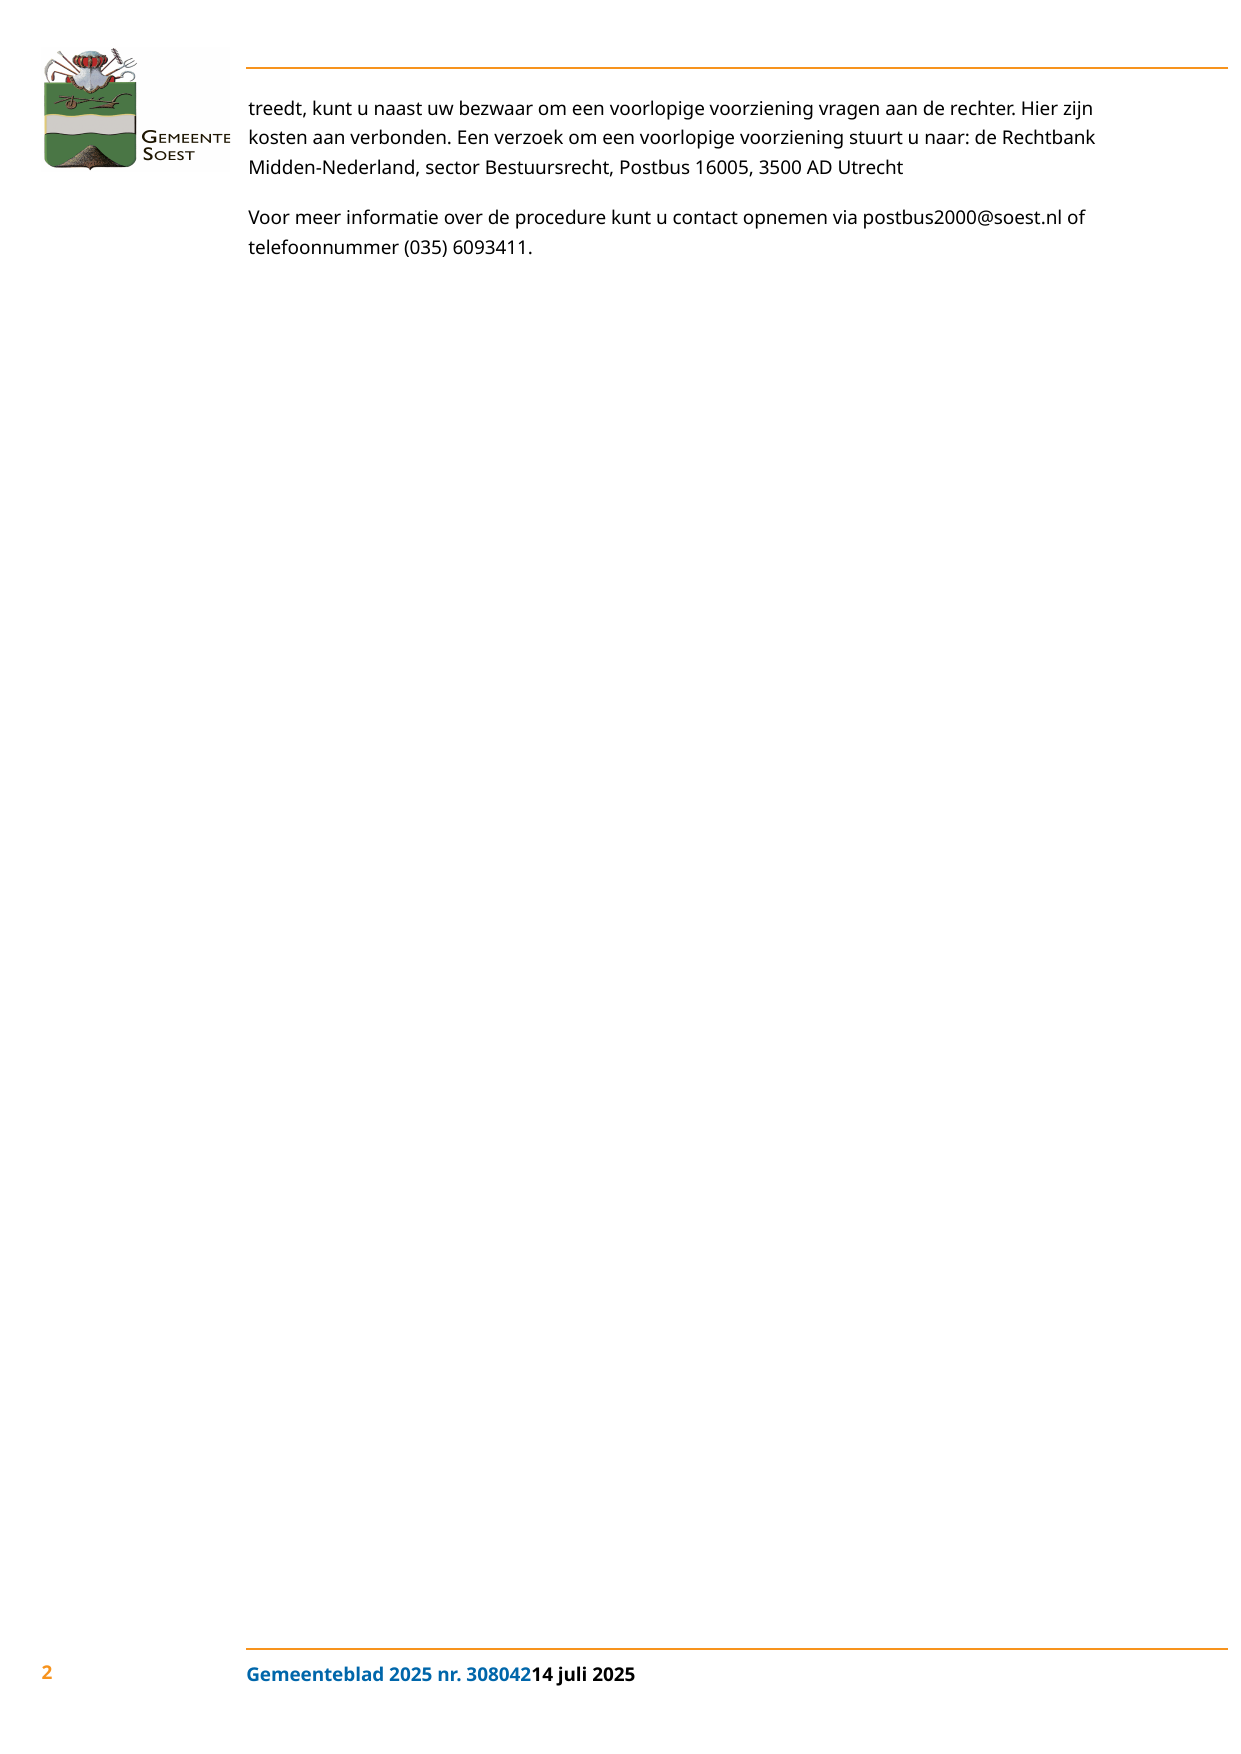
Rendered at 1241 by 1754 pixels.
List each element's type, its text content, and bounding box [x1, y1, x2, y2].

picture [41, 47, 231, 172]
text Voor meer informatie over de procedure kunt u contact opnemen via postbus2000@soest.nl of telefoonnummer (035) 6093411. [248, 204, 1152, 260]
text treedt, kunt u naast uw bezwaar om een voorlopige voorziening vragen aan de rechter. Hier zijn kosten aan verbonden. Een verzoek om een voorlopige voorziening stuurt u naar: de Rechtbank Midden-Nederland, sector Bestuursrecht, Postbus 16005, 3500 AD Utrecht [248, 95, 1152, 180]
